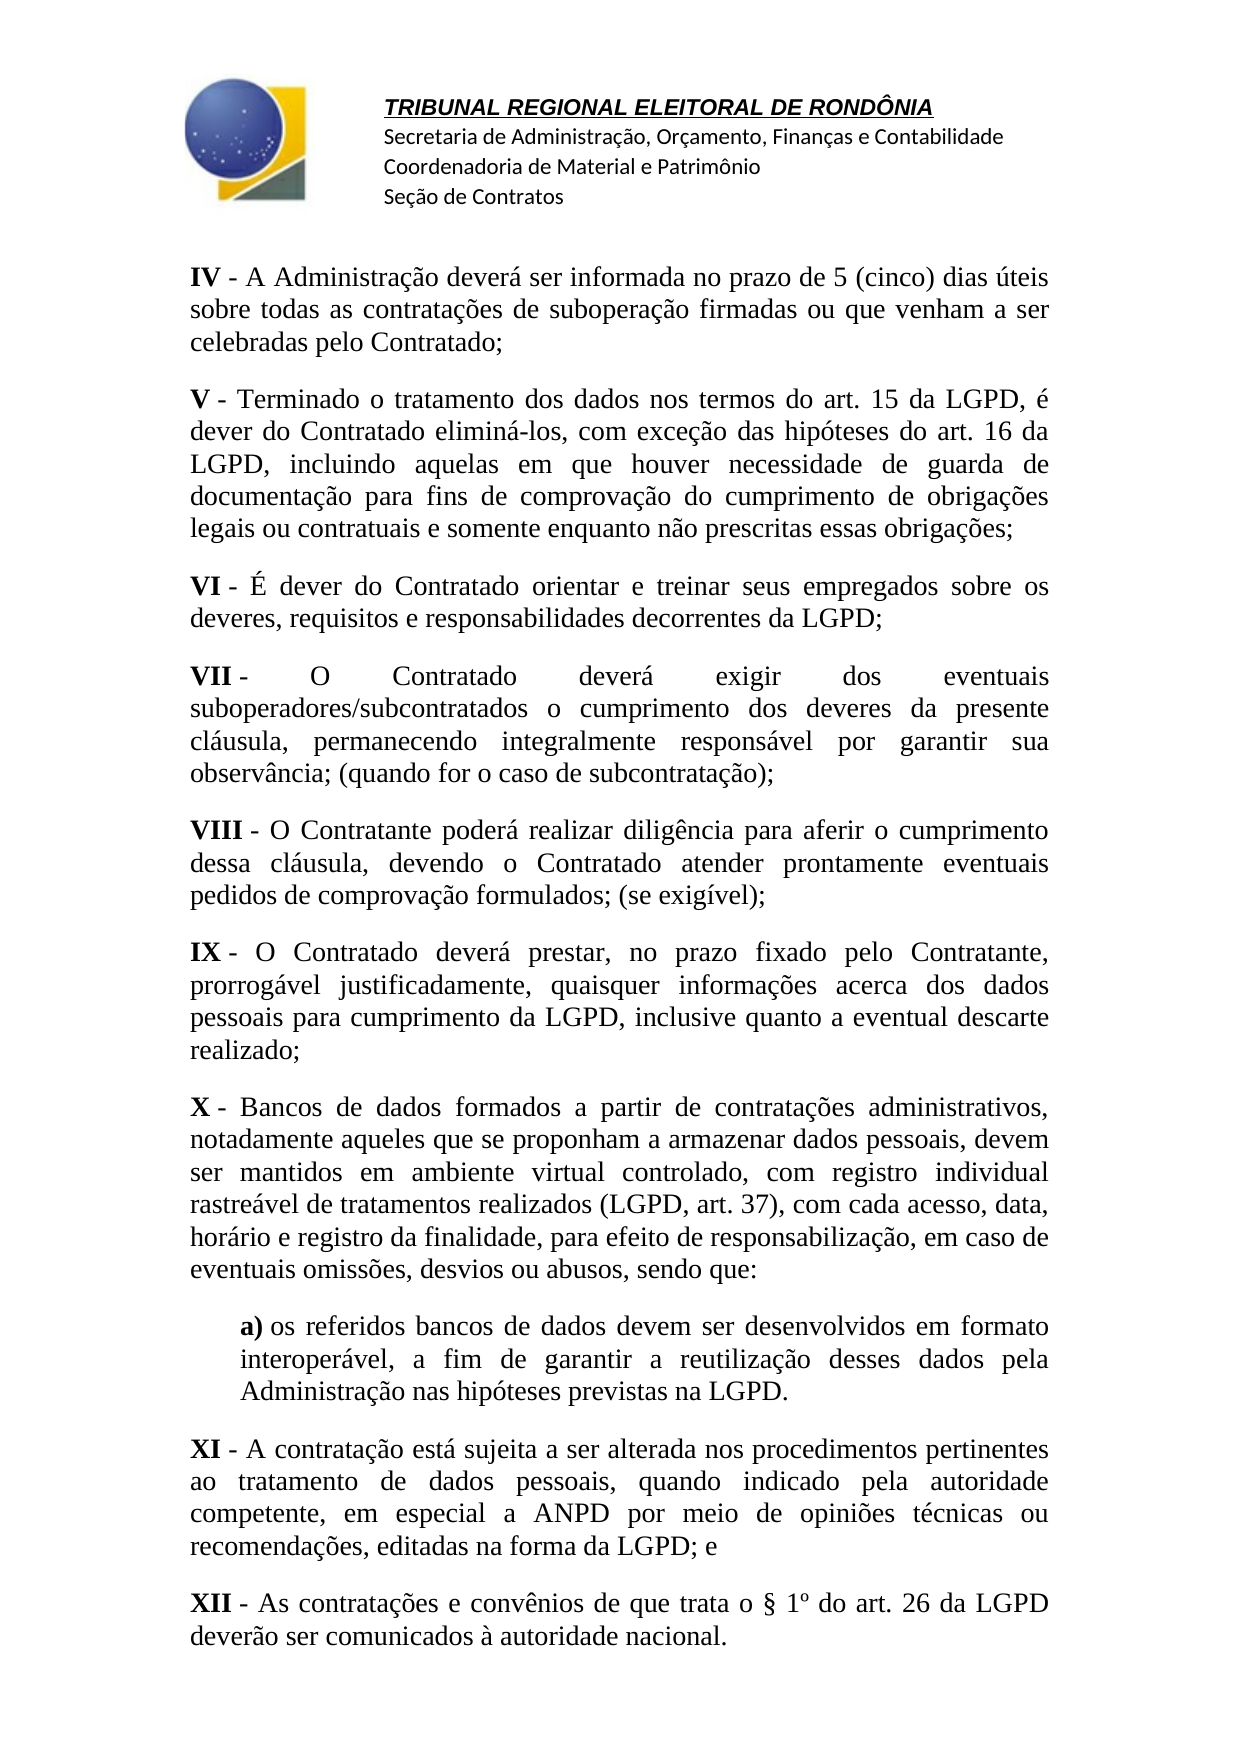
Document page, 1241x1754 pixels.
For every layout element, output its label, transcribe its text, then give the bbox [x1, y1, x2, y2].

text VIII - O Contratante poderá realizar diligência para aferir o cumprimento dessa cláusula, devendo o Contratado atender prontamente eventuais pedidos de comprovação formulados; (se exigível); [190, 813, 1051, 911]
text V - Terminado o tratamento dos dados nos termos do art. 15 da LGPD, é dever do Contratado eliminá-los, com exceção das hipóteses do art. 16 da LGPD, incluindo aquelas em que houver necessidade de guarda de documentação para fins de comprovação do cumprimento de obrigações legais ou contratuais e somente enquanto não prescritas essas obrigações; [190, 382, 1051, 544]
text a) os referidos bancos de dados devem ser desenvolvidos em formato interoperável, a fim de garantir a reutilização desses dados pela Administração nas hipóteses previstas na LGPD. [240, 1309, 1051, 1407]
text X - Bancos de dados formados a partir de contratações administrativos, notadamente aqueles que se proponham a armazenar dados pessoais, devem ser mantidos em ambiente virtual controlado, com registro individual rastreável de tratamentos realizados (LGPD, art. 37), com cada acesso, data, horário e registro da finalidade, para efeito de responsabilização, em caso de eventuais omissões, desvios ou abusos, sendo que: [190, 1090, 1051, 1284]
text IV - A Administração deverá ser informada no prazo de 5 (cinco) dias úteis sobre todas as contratações de suboperação firmadas ou que venham a ser celebradas pelo Contratado; [190, 260, 1051, 357]
text IX - O Contratado deverá prestar, no prazo fixado pelo Contratante, prorrogável justificadamente, quaisquer informações acerca dos dados pessoais para cumprimento da LGPD, inclusive quanto a eventual descarte realizado; [190, 936, 1051, 1065]
text VI - É dever do Contratado orientar e treinar seus empregados sobre os deveres, requisitos e responsabilidades decorrentes da LGPD; [190, 569, 1051, 634]
text XII - As contratações e convênios de que trata o § 1º do art. 26 da LGPD deverão ser comunicados à autoridade nacional. [190, 1586, 1051, 1651]
text VII - O Contratado deverá exigir dos eventuais suboperadores/subcontratados o cumprimento dos deveres da presente cláusula, permanecendo integralmente responsável por garantir sua observância; (quando for o caso de subcontratação); [190, 659, 1051, 788]
text XI - A contratação está sujeita a ser alterada nos procedimentos pertinentes ao tratamento de dados pessoais, quando indicado pela autoridade competente, em especial a ANPD por meio de opiniões técnicas ou recomendações, editadas na forma da LGPD; e [190, 1432, 1051, 1561]
